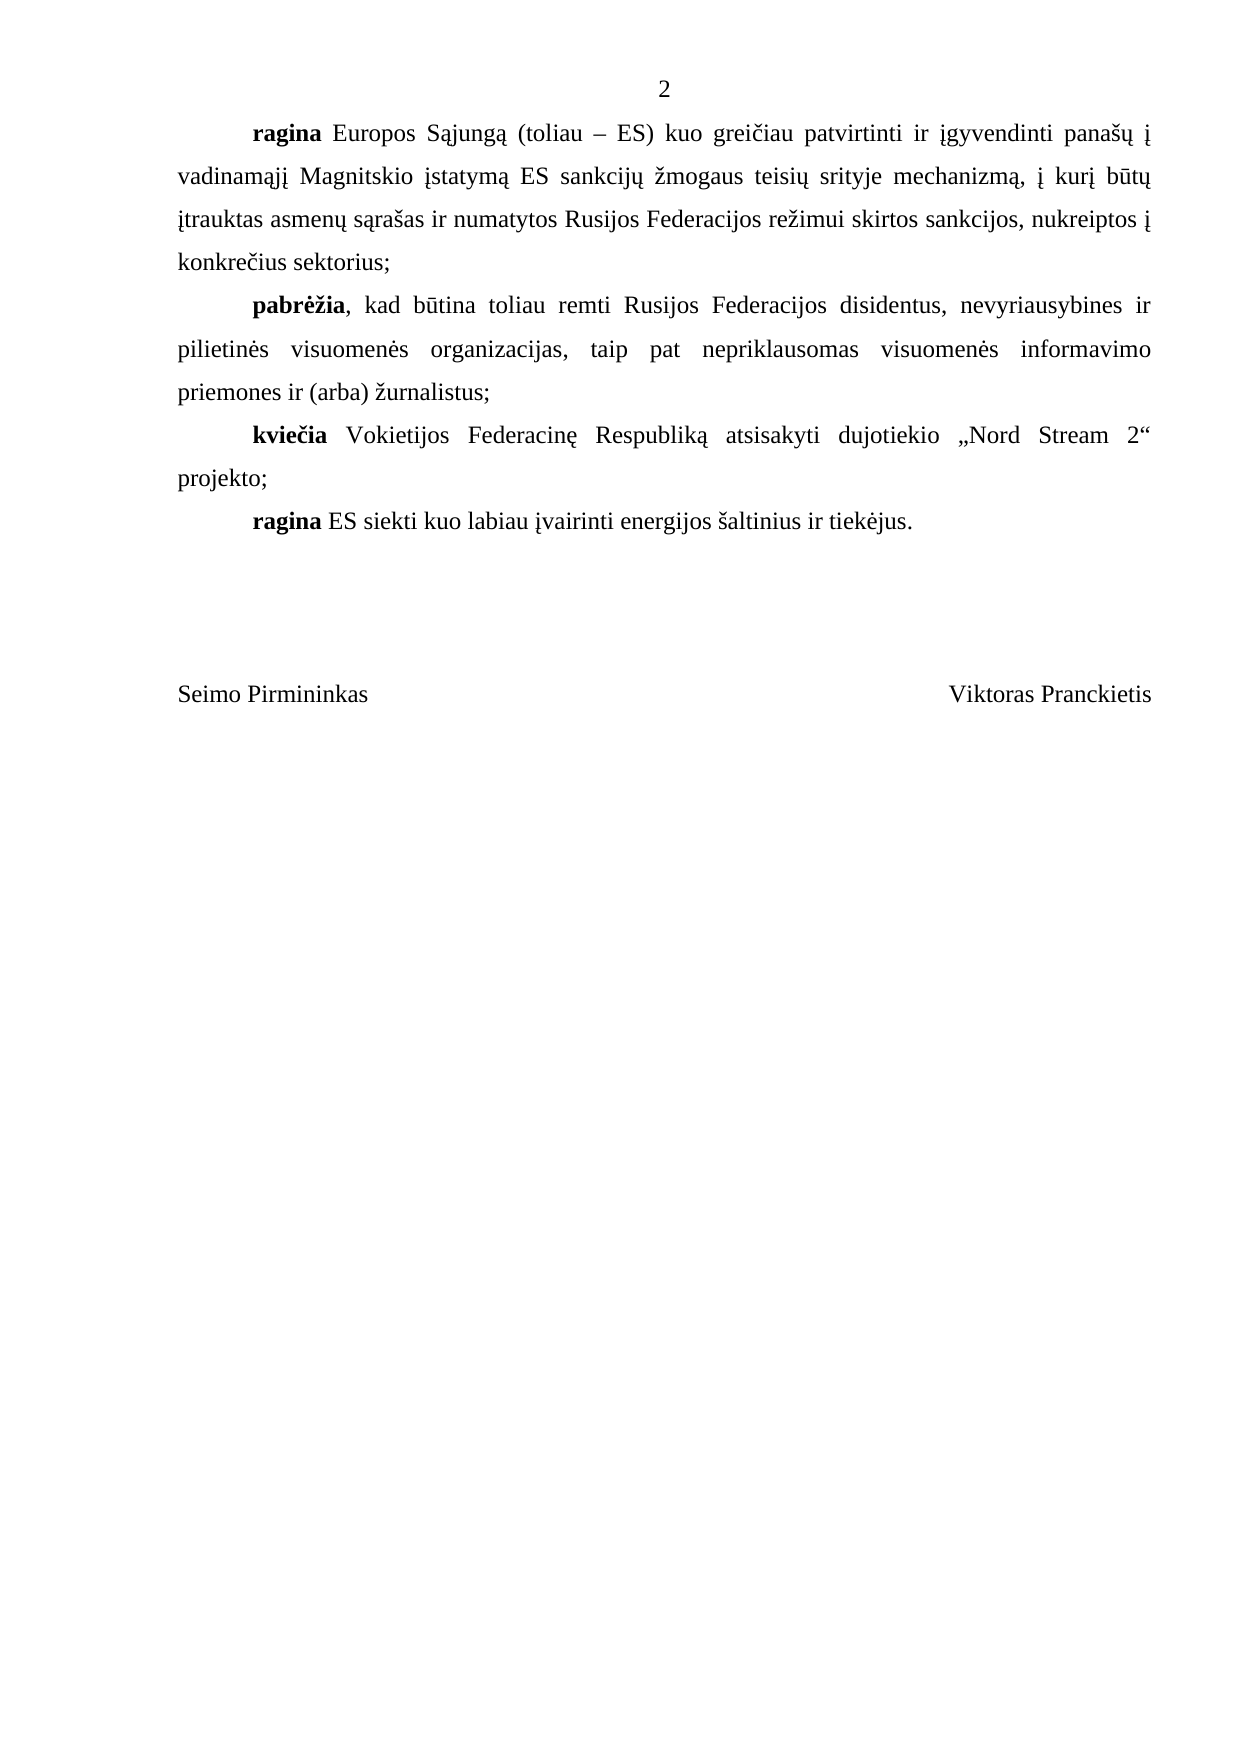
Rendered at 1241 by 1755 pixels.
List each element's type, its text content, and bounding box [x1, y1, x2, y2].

text ragina Europos Sąjungą (toliau – ES) kuo greičiau patvirtinti ir įgyvendinti panašų į vadinamąjį Magnitskio įstatymą ES sankcijų žmogaus teisių srityje mechanizmą, į kurį būtų įtrauktas asmenų sąrašas ir numatytos Rusijos Federacijos režimui skirtos sankcijos, nukreiptos į konkrečius sektorius; [177, 118, 1152, 276]
text kviečia Vokietijos Federacinę Respubliką atsisakyti dujotiekio „Nord Stream 2“ projekto; [177, 420, 1152, 492]
text ragina ES siekti kuo labiau įvairinti energijos šaltinius ir tiekėjus. [177, 506, 1152, 535]
text pabrėžia, kad būtina toliau remti Rusijos Federacijos disidentus, nevyriausybines ir pilietinės visuomenės organizacijas, taip pat nepriklausomas visuomenės informavimo priemones ir (arba) žurnalistus; [177, 291, 1152, 406]
text Seimo Pirmininkas Viktoras Pranckietis [177, 679, 1152, 707]
